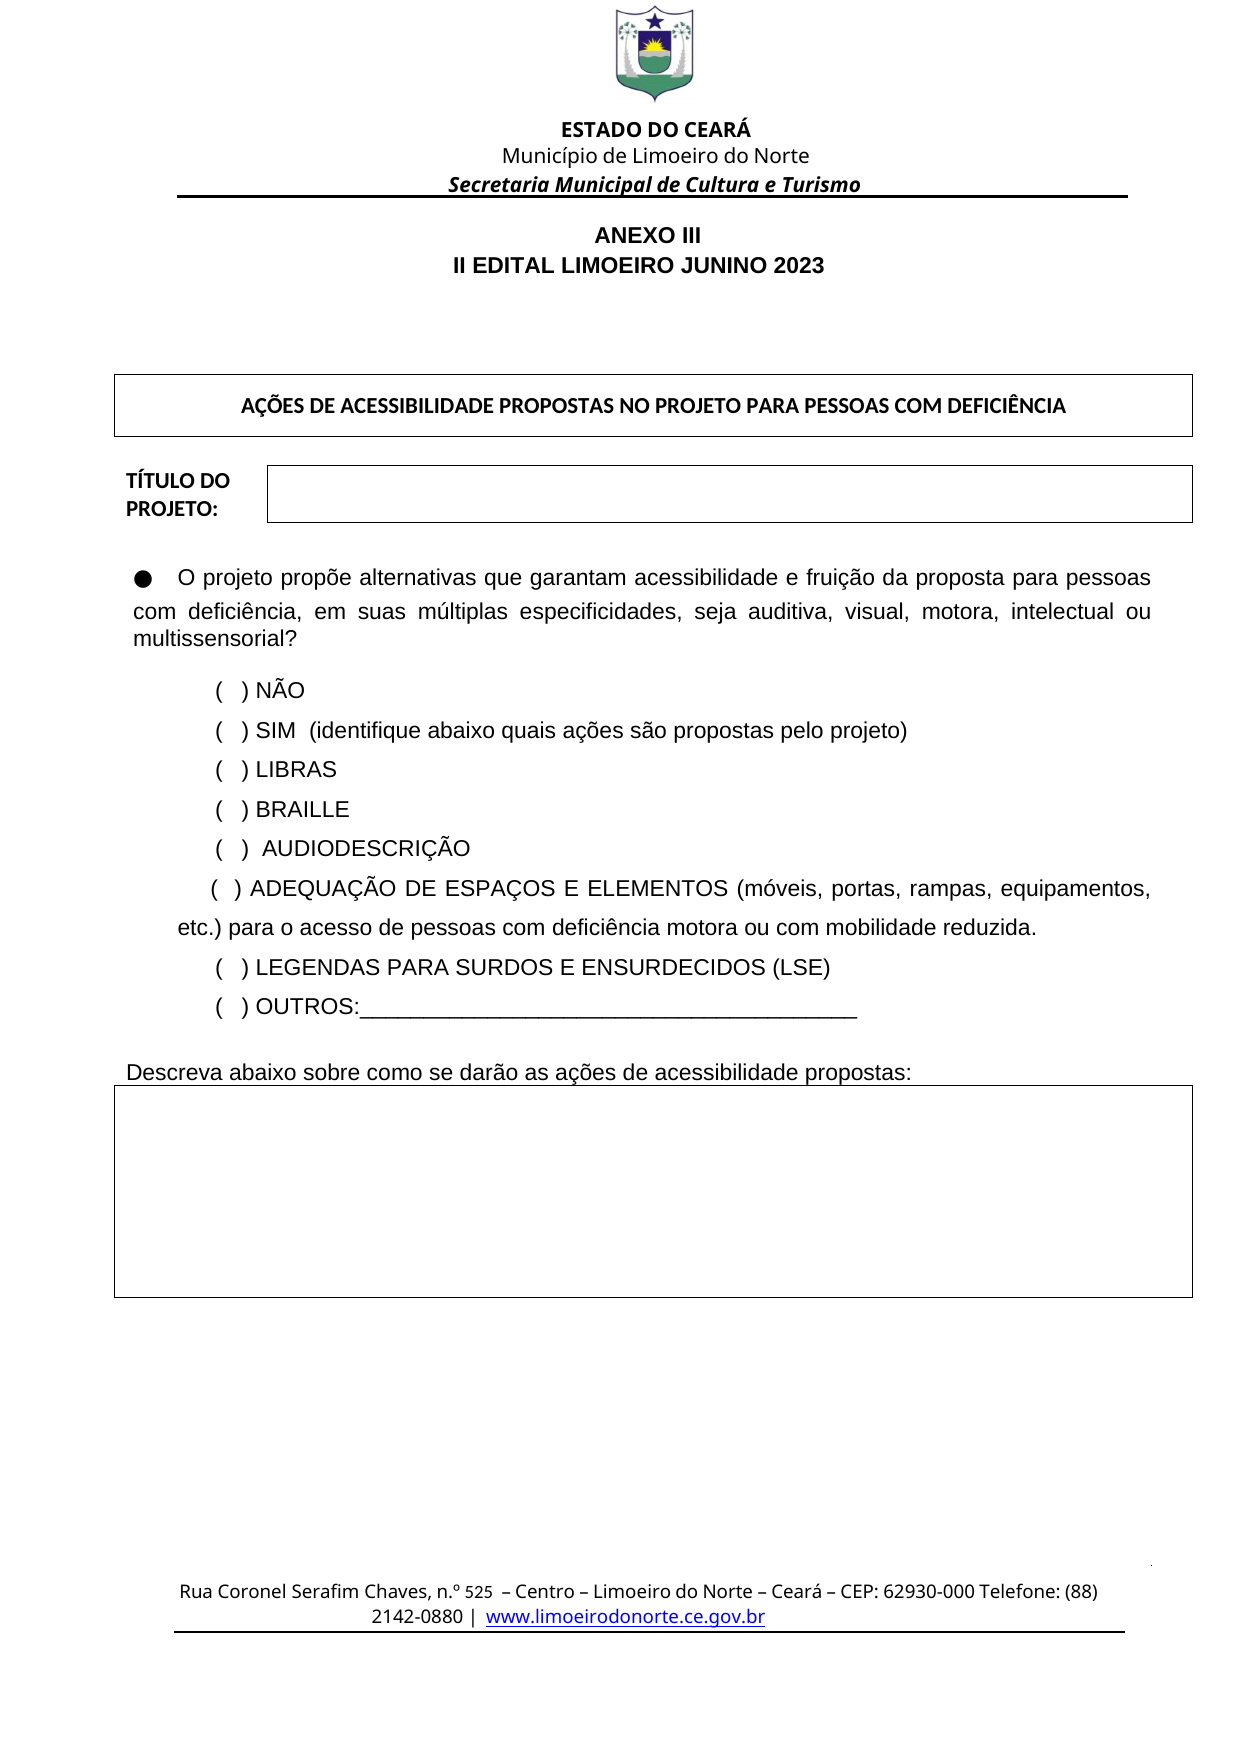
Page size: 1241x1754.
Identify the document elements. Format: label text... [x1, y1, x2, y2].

table_header [268, 466, 1192, 522]
table_header Descreva abaixo sobre como se darão as ações de acessibilidade propostas: [115, 1059, 1192, 1085]
table_header ANEXO III II EDITAL LIMOEIRO JUNINO 2023 [115, 218, 1163, 346]
text ( ) BRAILLE [215, 796, 1152, 822]
text ( ) LIBRAS [215, 756, 1152, 782]
text ( ) NÃO [215, 677, 1152, 703]
text ( ) AUDIODESCRIÇÃO [215, 835, 1152, 861]
text ( ) OUTROS:_______________________________________ [215, 993, 1152, 1019]
table_cell [115, 1086, 1192, 1297]
list O projeto propõe alternativas que garantam acessibilidade e fruição da proposta para pessoas com deficiência, em suas múltiplas especificidades, seja auditiva, visual, motora, intelectual ou multissensorial? [133, 551, 1152, 651]
text ( ) SIM (identifique abaixo quais ações são propostas pelo projeto) [215, 717, 1152, 743]
table_header TÍTULO DO PROJETO: [115, 465, 267, 522]
table_header AÇÕES DE ACESSIBILIDADE PROPOSTAS NO PROJETO PARA PESSOAS COM DEFICIÊNCIA [115, 375, 1192, 436]
text ( ) ADEQUAÇÃO DE ESPAÇOS E ELEMENTOS (móveis, portas, rampas, equipamentos, etc.) para o acesso de pessoas com deficiência motora ou com mobilidade reduzida. [177, 874, 1152, 940]
text ( ) LEGENDAS PARA SURDOS E ENSURDECIDOS (LSE) [215, 953, 1152, 980]
